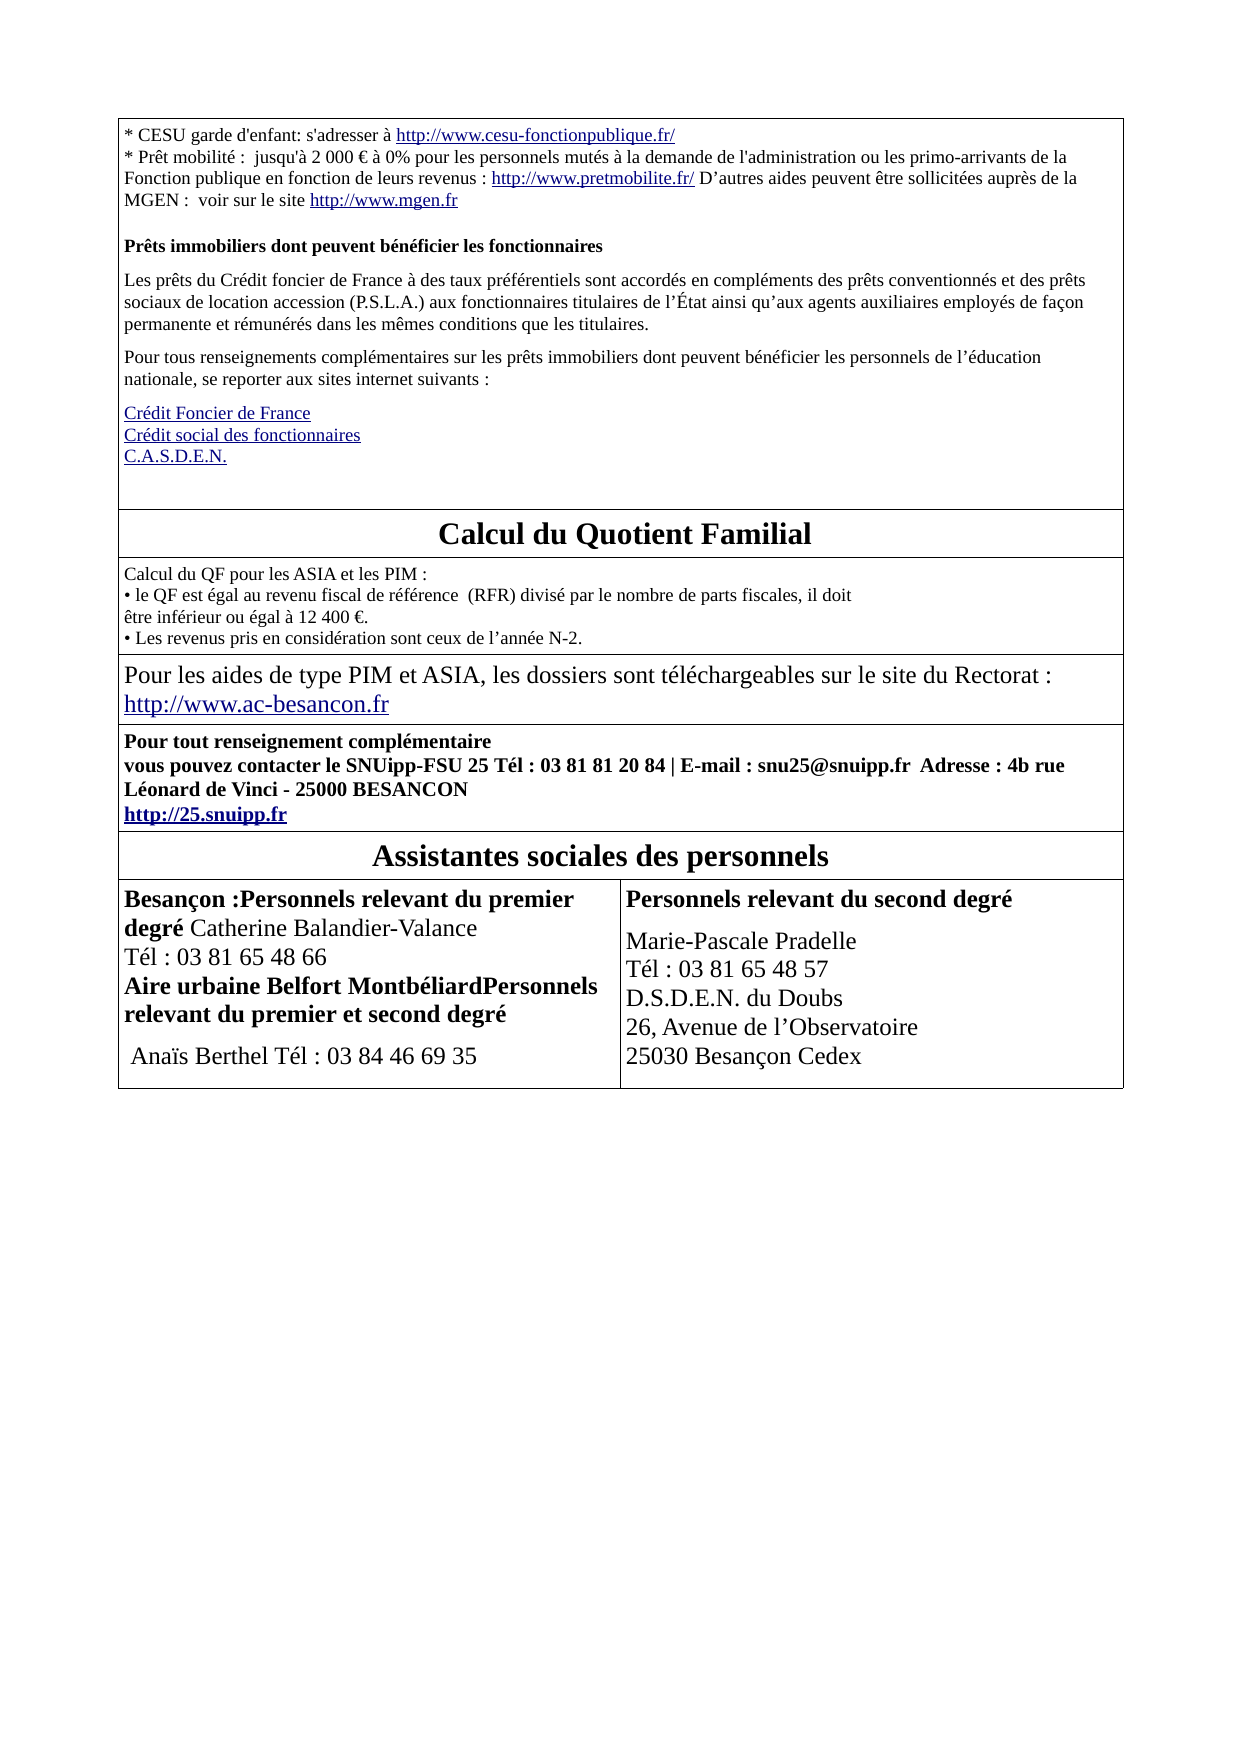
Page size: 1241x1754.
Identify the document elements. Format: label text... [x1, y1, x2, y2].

table_cell Pour tout renseignement complémentaire vous pouvez contacter le SNUipp-FSU 25 Tél : 03 81 81 20 84 | E-mail : snu25@snuipp.fr Adresse : 4b rue Léonard de Vinci - 25000 BESANCON http://25.snuipp.fr [119, 725, 1123, 831]
table_cell Pour les aides de type PIM et ASIA, les dossiers sont téléchargeables sur le site du Rectorat : http://www.ac-besancon.fr [119, 655, 1123, 723]
table_cell Personnels relevant du second degré Marie-Pascale Pradelle Tél : 03 81 65 48 57 D.S.D.E.N. du Doubs 26, Avenue de l’Observatoire 25030 Besançon Cedex [621, 880, 1123, 1088]
table_cell Calcul du QF pour les ASIA et les PIM : • le QF est égal au revenu fiscal de référence (RFR) divisé par le nombre de parts fiscales, il doit être inférieur ou égal à 12 400 €. • Les revenus pris en considération sont ceux de l’année N-2. [119, 558, 1123, 654]
table_cell * CESU garde d'enfant: s'adresser à http://www.cesu-fonctionpublique.fr/ * Prêt mobilité : jusqu'à 2 000 € à 0% pour les personnels mutés à la demande de l'administration ou les primo-arrivants de la Fonction publique en fonction de leurs revenus : http://www.pretmobilite.fr/ D’autres aides peuvent être sollicitées auprès de la MGEN : voir sur le site http://www.mgen.fr Prêts immobiliers dont peuvent bénéficier les fonctionnaires Les prêts du Crédit foncier de France à des taux préférentiels sont accordés en compléments des prêts conventionnés et des prêts sociaux de location accession (P.S.L.A.) aux fonctionnaires titulaires de l’État ainsi qu’aux agents auxiliaires employés de façon permanente et rémunérés dans les mêmes conditions que les titulaires. Pour tous renseignements complémentaires sur les prêts immobiliers dont peuvent bénéficier les personnels de l’éducation nationale, se reporter aux sites internet suivants : Crédit Foncier de France Crédit social des fonctionnaires C.A.S.D.E.N. [119, 119, 1123, 509]
table_cell Calcul du Quotient Familial [119, 510, 1123, 557]
table_cell Besançon :Personnels relevant du premier degré Catherine Balandier-Valance Tél : 03 81 65 48 66 Aire urbaine Belfort MontbéliardPersonnels relevant du premier et second degré Anaïs Berthel Tél : 03 84 46 69 35 [119, 880, 620, 1088]
table_cell Assistantes sociales des personnels [119, 832, 1123, 879]
